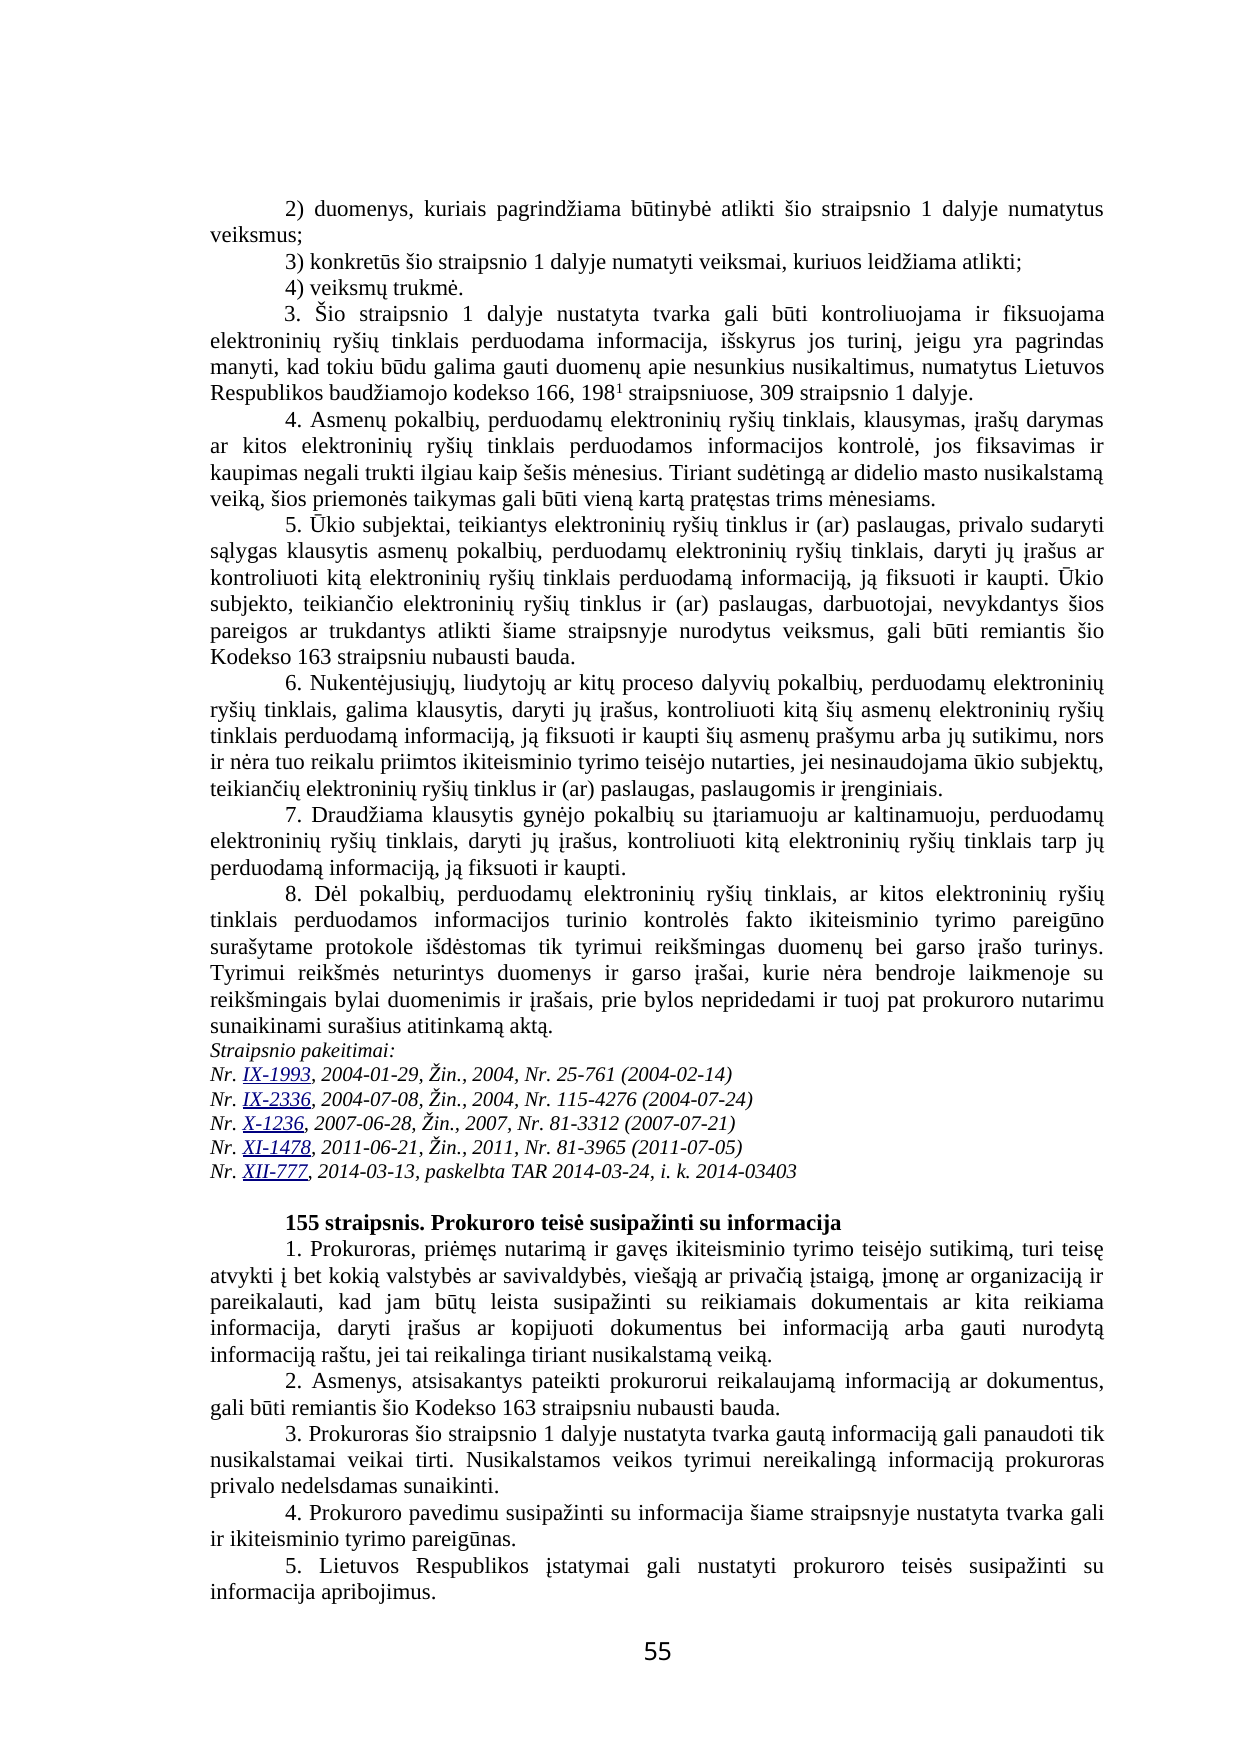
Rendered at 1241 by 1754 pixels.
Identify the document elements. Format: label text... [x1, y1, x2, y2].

text Straipsnio pakeitimai: [210, 1038, 1106, 1062]
text 2) duomenys, kuriais pagrindžiama būtinybė atlikti šio straipsnio 1 dalyje numatytus veiksmus; [210, 195, 1106, 248]
text Nr. X-1236, 2007-06-28, Žin., 2007, Nr. 81-3312 (2007-07-21) [210, 1111, 1106, 1134]
text Nr. XII-777, 2014-03-13, paskelbta TAR 2014-03-24, i. k. 2014-03403 [210, 1159, 1106, 1183]
text 7. Draudžiama klausytis gynėjo pokalbių su įtariamuoju ar kaltinamuoju, perduodamų elektroninių ryšių tinklais, daryti jų įrašus, kontroliuoti kitą elektroninių ryšių tinklais tarp jų perduodamą informaciją, ją fiksuoti ir kaupti. [210, 801, 1106, 880]
text 5. Lietuvos Respublikos įstatymai gali nustatyti prokuroro teisės susipažinti su informacija apribojimus. [210, 1552, 1106, 1604]
text 3. Prokuroras šio straipsnio 1 dalyje nustatyta tvarka gautą informaciją gali panaudoti tik nusikalstamai veikai tirti. Nusikalstamos veikos tyrimui nereikalingą informaciją prokuroras privalo nedelsdamas sunaikinti. [210, 1420, 1106, 1499]
text 3) konkretūs šio straipsnio 1 dalyje numatyti veiksmai, kuriuos leidžiama atlikti; [210, 248, 1106, 274]
text 4) veiksmų trukmė. [210, 274, 1106, 300]
text 1. Prokuroras, priėmęs nutarimą ir gavęs ikiteisminio tyrimo teisėjo sutikimą, turi teisę atvykti į bet kokią valstybės ar savivaldybės, viešąją ar privačią įstaigą, įmonę ar organizaciją ir pareikalauti, kad jam būtų leista susipažinti su reikiamais dokumentais ar kita reikiama informacija, daryti įrašus ar kopijuoti dokumentus bei informaciją arba gauti nurodytą informaciją raštu, jei tai reikalinga tiriant nusikalstamą veiką. [210, 1235, 1106, 1367]
text 5. Ūkio subjektai, teikiantys elektroninių ryšių tinklus ir (ar) paslaugas, privalo sudaryti sąlygas klausytis asmenų pokalbių, perduodamų elektroninių ryšių tinklais, daryti jų įrašus ar kontroliuoti kitą elektroninių ryšių tinklais perduodamą informaciją, ją fiksuoti ir kaupti. Ūkio subjekto, teikiančio elektroninių ryšių tinklus ir (ar) paslaugas, darbuotojai, nevykdantys šios pareigos ar trukdantys atlikti šiame straipsnyje nurodytus veiksmus, gali būti remiantis šio Kodekso 163 straipsniu nubausti bauda. [210, 511, 1106, 669]
text Nr. IX-1993, 2004-01-29, Žin., 2004, Nr. 25-761 (2004-02-14) [210, 1062, 1106, 1086]
text 8. Dėl pokalbių, perduodamų elektroninių ryšių tinklais, ar kitos elektroninių ryšių tinklais perduodamos informacijos turinio kontrolės fakto ikiteisminio tyrimo pareigūno surašytame protokole išdėstomas tik tyrimui reikšmingas duomenų bei garso įrašo turinys. Tyrimui reikšmės neturintys duomenys ir garso įrašai, kurie nėra bendroje laikmenoje su reikšmingais bylai duomenimis ir įrašais, prie bylos nepridedami ir tuoj pat prokuroro nutarimu sunaikinami surašius atitinkamą aktą. [210, 880, 1106, 1038]
text Nr. XI-1478, 2011-06-21, Žin., 2011, Nr. 81-3965 (2011-07-05) [210, 1134, 1106, 1159]
text 6. Nukentėjusiųjų, liudytojų ar kitų proceso dalyvių pokalbių, perduodamų elektroninių ryšių tinklais, galima klausytis, daryti jų įrašus, kontroliuoti kitą šių asmenų elektroninių ryšių tinklais perduodamą informaciją, ją fiksuoti ir kaupti šių asmenų prašymu arba jų sutikimu, nors ir nėra tuo reikalu priimtos ikiteisminio tyrimo teisėjo nutarties, jei nesinaudojama ūkio subjektų, teikiančių elektroninių ryšių tinklus ir (ar) paslaugas, paslaugomis ir įrenginiais. [210, 669, 1106, 801]
text 3. Šio straipsnio 1 dalyje nustatyta tvarka gali būti kontroliuojama ir fiksuojama elektroninių ryšių tinklais perduodama informacija, išskyrus jos turinį, jeigu yra pagrindas manyti, kad tokiu būdu galima gauti duomenų apie nesunkius nusikaltimus, numatytus Lietuvos Respublikos baudžiamojo kodekso 166, 1981 straipsniuose, 309 straipsnio 1 dalyje. [210, 300, 1106, 406]
text Nr. IX-2336, 2004-07-08, Žin., 2004, Nr. 115-4276 (2004-07-24) [210, 1086, 1106, 1111]
text 4. Asmenų pokalbių, perduodamų elektroninių ryšių tinklais, klausymas, įrašų darymas ar kitos elektroninių ryšių tinklais perduodamos informacijos kontrolė, jos fiksavimas ir kaupimas negali trukti ilgiau kaip šešis mėnesius. Tiriant sudėtingą ar didelio masto nusikalstamą veiką, šios priemonės taikymas gali būti vieną kartą pratęstas trims mėnesiams. [210, 406, 1106, 511]
text 4. Prokuroro pavedimu susipažinti su informacija šiame straipsnyje nustatyta tvarka gali ir ikiteisminio tyrimo pareigūnas. [210, 1499, 1106, 1552]
text 2. Asmenys, atsisakantys pateikti prokurorui reikalaujamą informaciją ar dokumentus, gali būti remiantis šio Kodekso 163 straipsniu nubausti bauda. [210, 1367, 1106, 1420]
text 155 straipsnis. Prokuroro teisė susipažinti su informacija [210, 1209, 1106, 1235]
